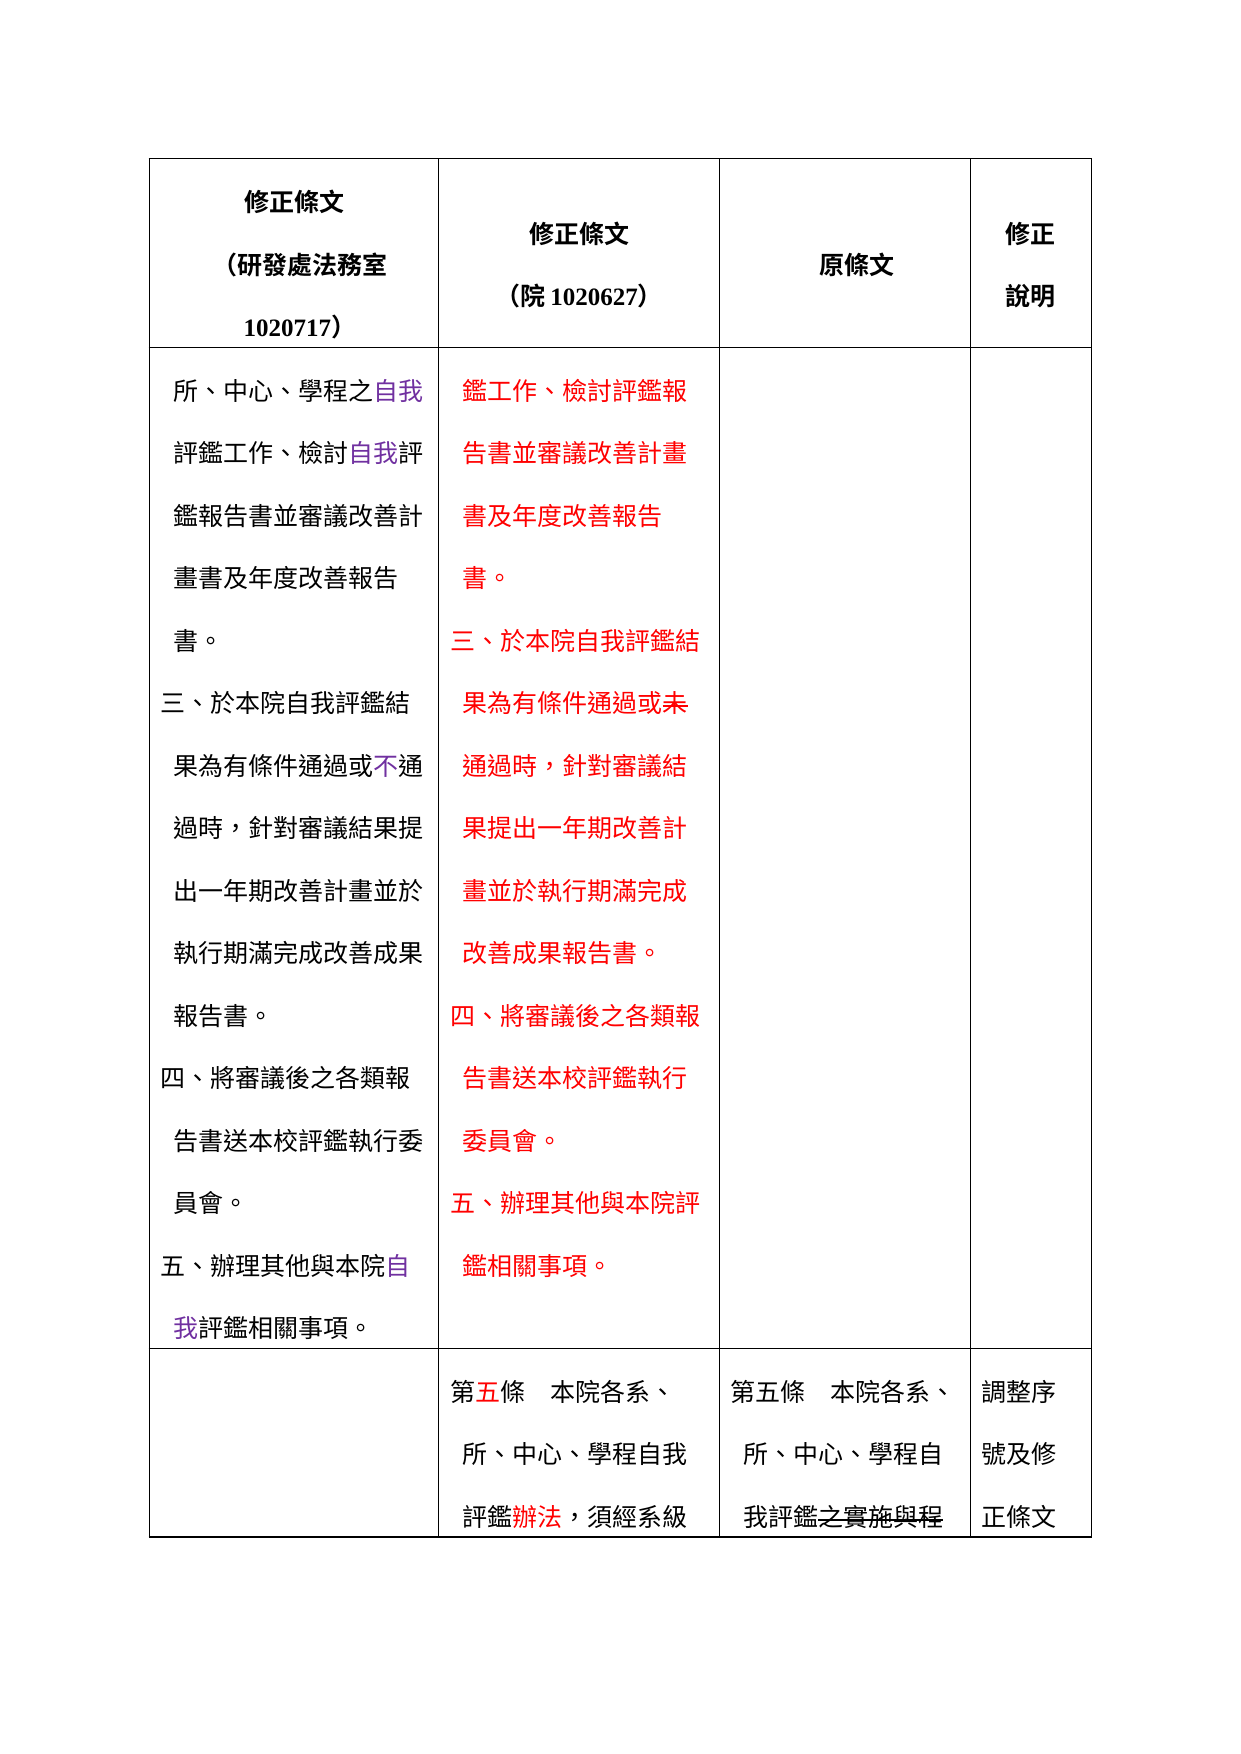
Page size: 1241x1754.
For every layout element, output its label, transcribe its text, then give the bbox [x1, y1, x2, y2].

table_cell [971, 348, 1091, 1348]
table_cell 鑑工作、檢討評鑑報告書並審議改善計畫書及年度改善報告書。 三、於本院自我評鑑結果為有條件通過或未通過時，針對審議結果提出一年期改善計畫並於執行期滿完成改善成果報告書。 四、將審議後之各類報告書送本校評鑑執行委員會。 五、辦理其他與本院評鑑相關事項。 [439, 348, 719, 1348]
table_cell 所、中心、學程之自我評鑑工作、檢討自我評鑑報告書並審議改善計畫書及年度改善報告書。 三、於本院自我評鑑結果為有條件通過或不通過時，針對審議結果提出一年期改善計畫並於執行期滿完成改善成果報告書。 四、將審議後之各類報告書送本校評鑑執行委員會。 五、辦理其他與本院自我評鑑相關事項。 [150, 348, 438, 1348]
table_cell [720, 348, 970, 1348]
table_cell 第五條 本院各系、所、中心、學程自我評鑑之實施與程 [720, 1349, 970, 1536]
table_header 原條文 [720, 159, 970, 347]
table_header 修正條文 （研發處法務室1020717） [150, 159, 438, 347]
table_cell [150, 1349, 438, 1536]
table_header 修正 說明 [971, 159, 1091, 347]
table_header 修正條文 （院1020627） [439, 159, 719, 347]
table_cell 第五條 本院各系、所、中心、學程自我評鑑辦法，須經系級 [439, 1349, 719, 1536]
table_cell 調整序號及修正條文 [971, 1349, 1091, 1536]
